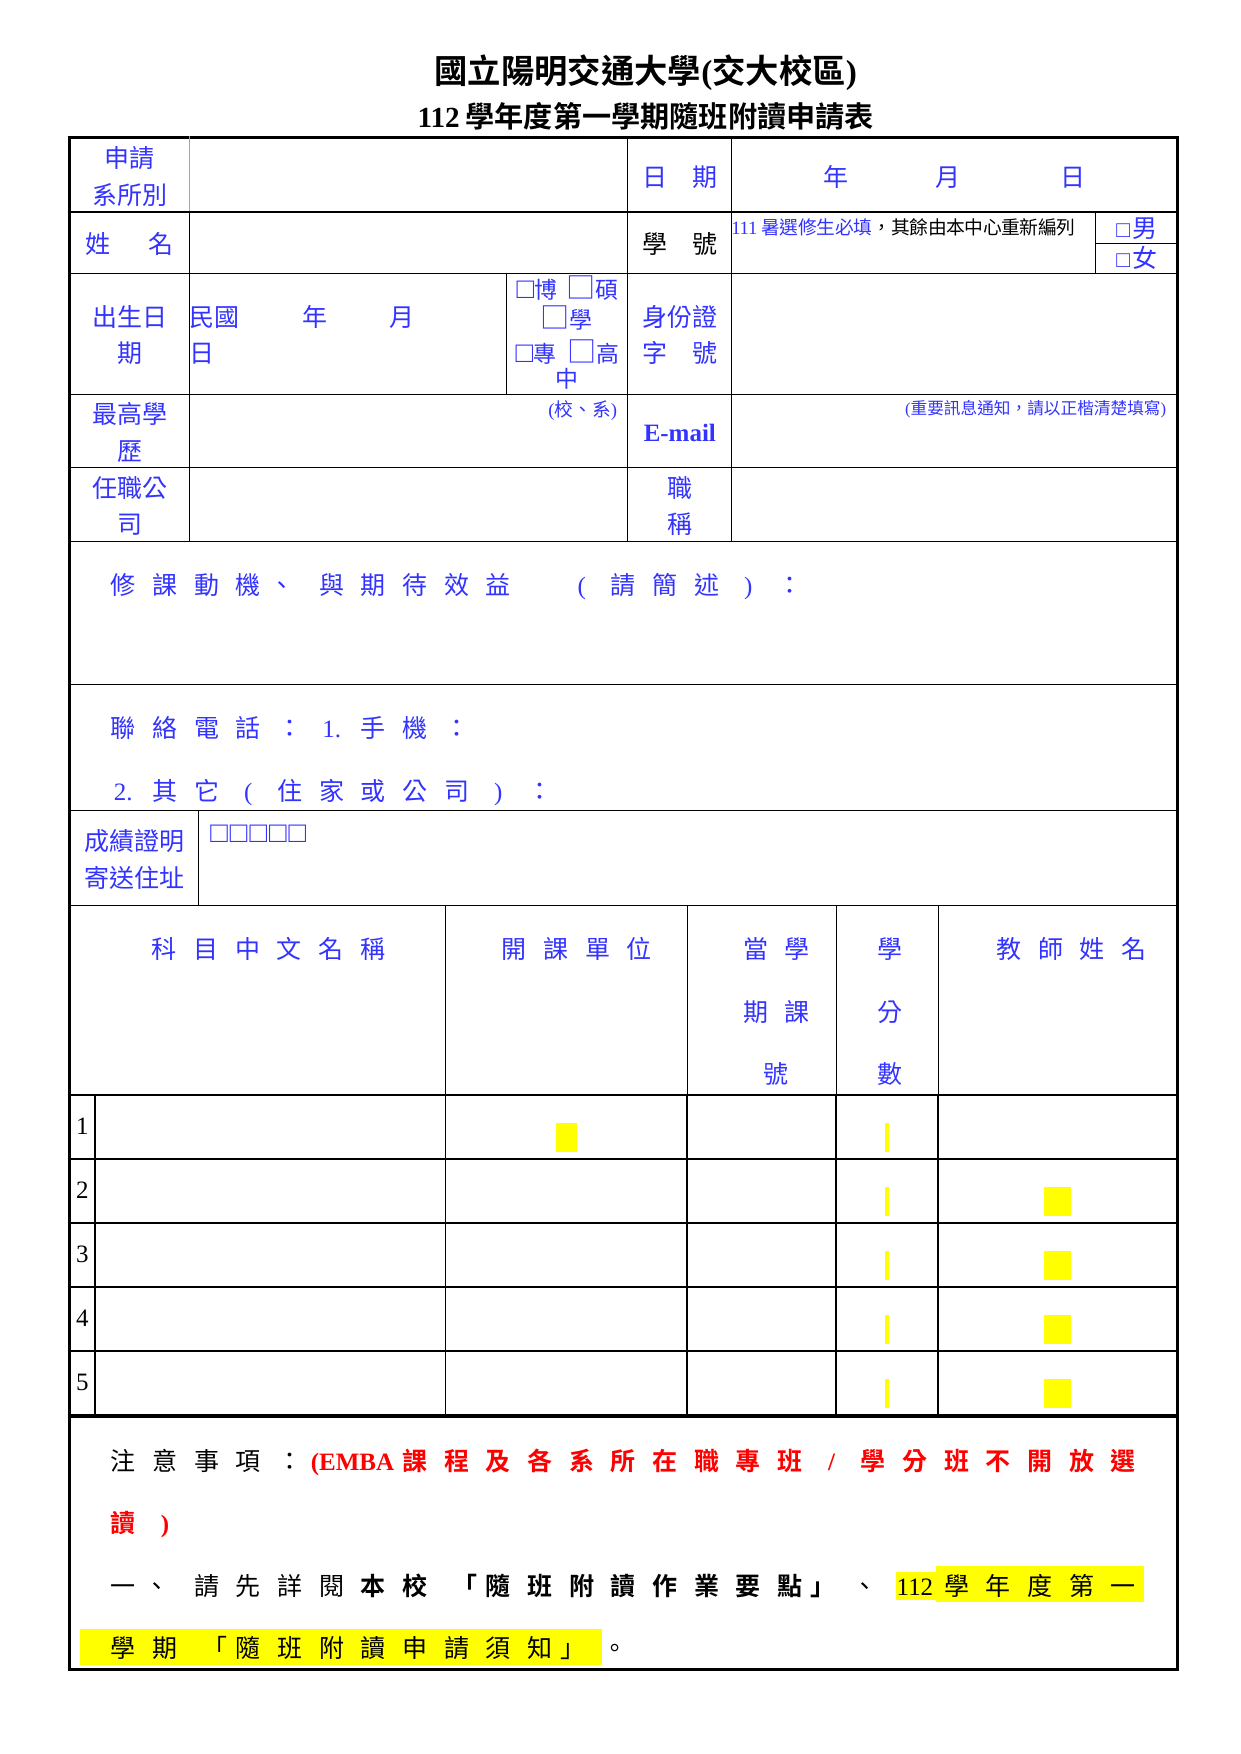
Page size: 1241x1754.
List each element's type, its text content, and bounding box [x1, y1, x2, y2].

table_header [190, 139, 627, 211]
table_cell 職 稱 [628, 468, 731, 541]
table_cell (重要訊息通知，請以正楷清楚填寫) [732, 395, 1176, 467]
table_cell [190, 468, 627, 541]
table_cell [96, 1096, 445, 1158]
table_cell 學 號 [628, 213, 731, 273]
table_cell [688, 1288, 835, 1350]
table_header 申請 系所別 [71, 139, 189, 211]
table_cell 學分數 [837, 906, 938, 1094]
table_cell 身份證 字 號 [628, 274, 731, 394]
table_cell [96, 1352, 445, 1414]
table_cell [688, 1224, 835, 1286]
table_cell 姓 名 [71, 213, 189, 273]
table_cell 修課動機、與期待效益 (請簡述)： [71, 542, 1176, 684]
table_cell 出生日期 [71, 274, 189, 394]
table_cell [939, 1288, 1176, 1350]
table_cell [96, 1160, 445, 1222]
text 國立陽明交通大學(交大校區) [19, 45, 1240, 93]
table_cell [446, 1096, 686, 1158]
table_cell [939, 1224, 1176, 1286]
table_cell 開課單位 [446, 906, 687, 1094]
table_cell [688, 1160, 835, 1222]
table_cell [837, 1160, 937, 1222]
table_cell 1 [71, 1096, 94, 1158]
table_cell [446, 1224, 686, 1286]
table_cell □女 [1096, 244, 1176, 273]
table_cell [837, 1352, 937, 1414]
table_cell □□□□□ [199, 811, 1176, 905]
table_cell [688, 1352, 835, 1414]
table_cell 聯絡電話：1.手機： 2.其它(住家或公司)： [71, 685, 1176, 810]
table_cell [939, 1096, 1176, 1158]
table_cell (校、系) [190, 395, 627, 467]
table_cell [688, 1096, 835, 1158]
table_cell [939, 1352, 1176, 1414]
table_cell □男 [1096, 213, 1176, 243]
table_cell [732, 468, 1176, 541]
table_cell 民國 年 月 日 [190, 274, 506, 394]
table_cell □博 □碩 □學 □專 □高中 [507, 274, 627, 394]
table_cell 3 [71, 1224, 94, 1286]
table_cell 2 [71, 1160, 94, 1222]
table_cell [190, 213, 627, 273]
table_cell [837, 1224, 937, 1286]
table_cell 最高學歷 [71, 395, 189, 467]
table_header 年 月 日 [732, 139, 1176, 211]
table_cell [732, 274, 1176, 394]
table_cell E-mail [628, 395, 731, 467]
table_cell [446, 1160, 686, 1222]
table_cell 注意事項：(EMBA課程及各系所在職專班/學分班不開放選讀) 一、請先詳閱本校「隨班附讀作業要點」、112學年度第一學期「隨班附讀申請須知」。 [71, 1418, 1176, 1667]
table_cell [837, 1096, 937, 1158]
table_cell [446, 1352, 686, 1414]
text 112學年度第一學期隨班附讀申請表 [19, 93, 1240, 136]
table_cell [96, 1224, 445, 1286]
table_cell 當學期課號 [688, 906, 836, 1094]
table_cell 111暑選修生必填，其餘由本中心重新編列 [732, 213, 1095, 273]
table_cell 科目中文名稱 [71, 906, 445, 1094]
table_header 日 期 [628, 139, 731, 211]
table_cell 4 [71, 1288, 94, 1350]
table_cell 成績證明寄送住址 [71, 811, 198, 905]
table_cell 教師姓名 [939, 906, 1176, 1094]
table_cell [939, 1160, 1176, 1222]
table_cell [837, 1288, 937, 1350]
table_cell 5 [71, 1352, 94, 1414]
table_cell 任職公司 [71, 468, 189, 541]
table_cell [446, 1288, 686, 1350]
table_cell [96, 1288, 445, 1350]
